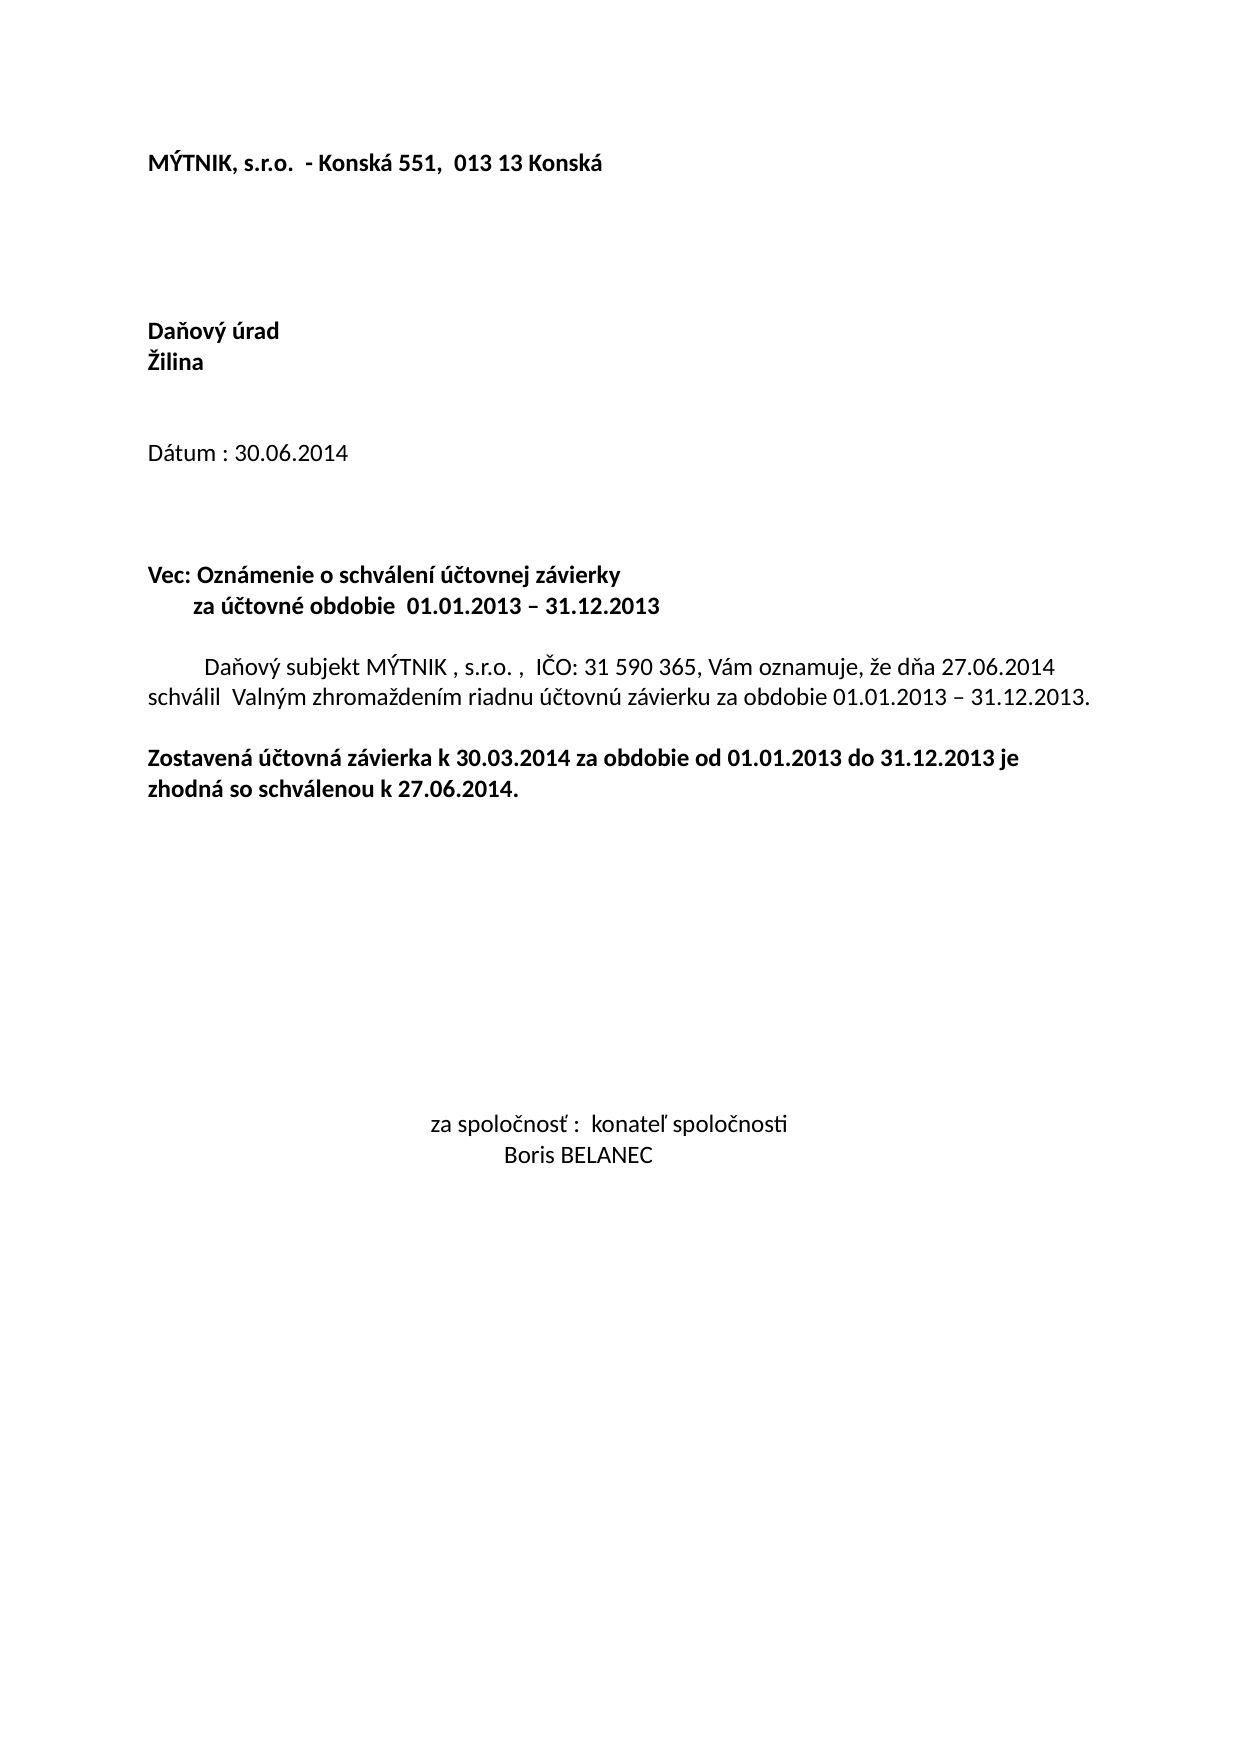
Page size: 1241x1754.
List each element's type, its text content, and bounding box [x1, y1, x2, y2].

text Daňový úrad [148, 315, 1093, 346]
text za účtovné obdobie 01.01.2013 – 31.12.2013 [148, 590, 1093, 620]
text Žilina [148, 346, 1093, 376]
text MÝTNIK, s.r.o. - Konská 551, 013 13 Konská [148, 148, 1093, 178]
text Boris BELANEC [148, 1139, 1093, 1170]
text Vec: Oznámenie o schválení účtovnej závierky [148, 559, 1093, 590]
text Zostavená účtovná závierka k 30.03.2014 za obdobie od 01.01.2013 do 31.12.2013 je zhodná so schválenou k 27.06.2014. [148, 742, 1093, 803]
text za spoločnosť : konateľ spoločnosti [148, 1109, 1093, 1139]
text Dátum : 30.06.2014 [148, 437, 1093, 468]
text Daňový subjekt MÝTNIK , s.r.o. , IČO: 31 590 365, Vám oznamuje, že dňa 27.06.2014 schválil Valným zhromaždením riadnu účtovnú závierku za obdobie 01.01.2013 – 31.12.2013. [148, 651, 1093, 712]
